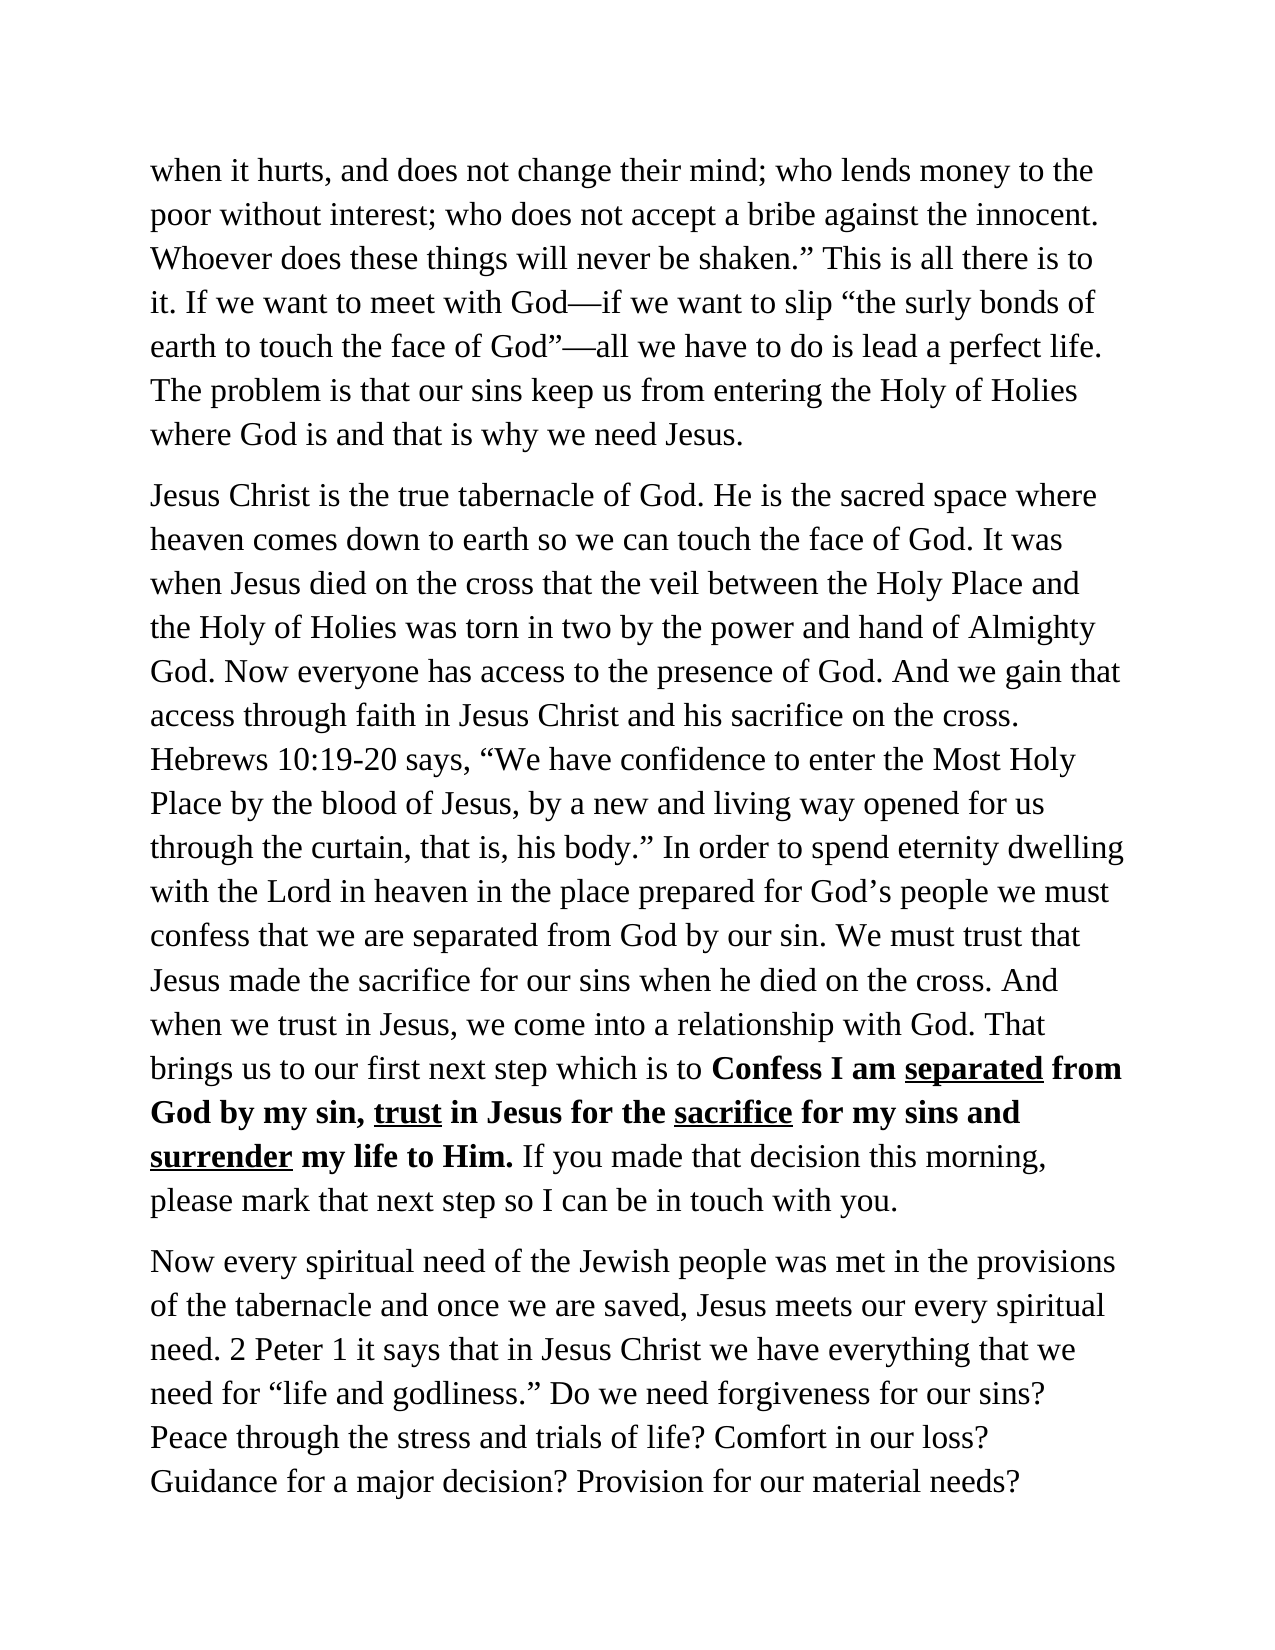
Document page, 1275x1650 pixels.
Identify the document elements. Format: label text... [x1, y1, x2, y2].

text Jesus Christ is the true tabernacle of God. He is the sacred space where heaven comes down to earth so we can touch the face of God. It was when Jesus died on the cross that the veil between the Holy Place and the Holy of Holies was torn in two by the power and hand of Almighty God. Now everyone has access to the presence of God. And we gain that access through faith in Jesus Christ and his sacrifice on the cross. Hebrews 10:19-20 says, “We have confidence to enter the Most Holy Place by the blood of Jesus, by a new and living way opened for us through the curtain, that is, his body.” In order to spend eternity dwelling with the Lord in heaven in the place prepared for God’s people we must confess that we are separated from God by our sin. We must trust that Jesus made the sacrifice for our sins when he died on the cross. And when we trust in Jesus, we come into a relationship with God. That brings us to our first next step which is to Confess I am separated from God by my sin, trust in Jesus for the sacrifice for my sins and surrender my life to Him. If you made that decision this morning, please mark that next step so I can be in touch with you. [150, 475, 1125, 1218]
text Now every spiritual need of the Jewish people was met in the provisions of the tabernacle and once we are saved, Jesus meets our every spiritual need. 2 Peter 1 it says that in Jesus Christ we have everything that we need for “life and godliness.” Do we need forgiveness for our sins? Peace through the stress and trials of life? Comfort in our loss? Guidance for a major decision? Provision for our material needs? [150, 1241, 1125, 1499]
text when it hurts, and does not change their mind; who lends money to the poor without interest; who does not accept a bribe against the innocent. Whoever does these things will never be shaken.” This is all there is to it. If we want to meet with God—if we want to slip “the surly bonds of earth to touch the face of God”—all we have to do is lead a perfect life. The problem is that our sins keep us from entering the Holy of Holies where God is and that is why we need Jesus. [150, 150, 1125, 453]
